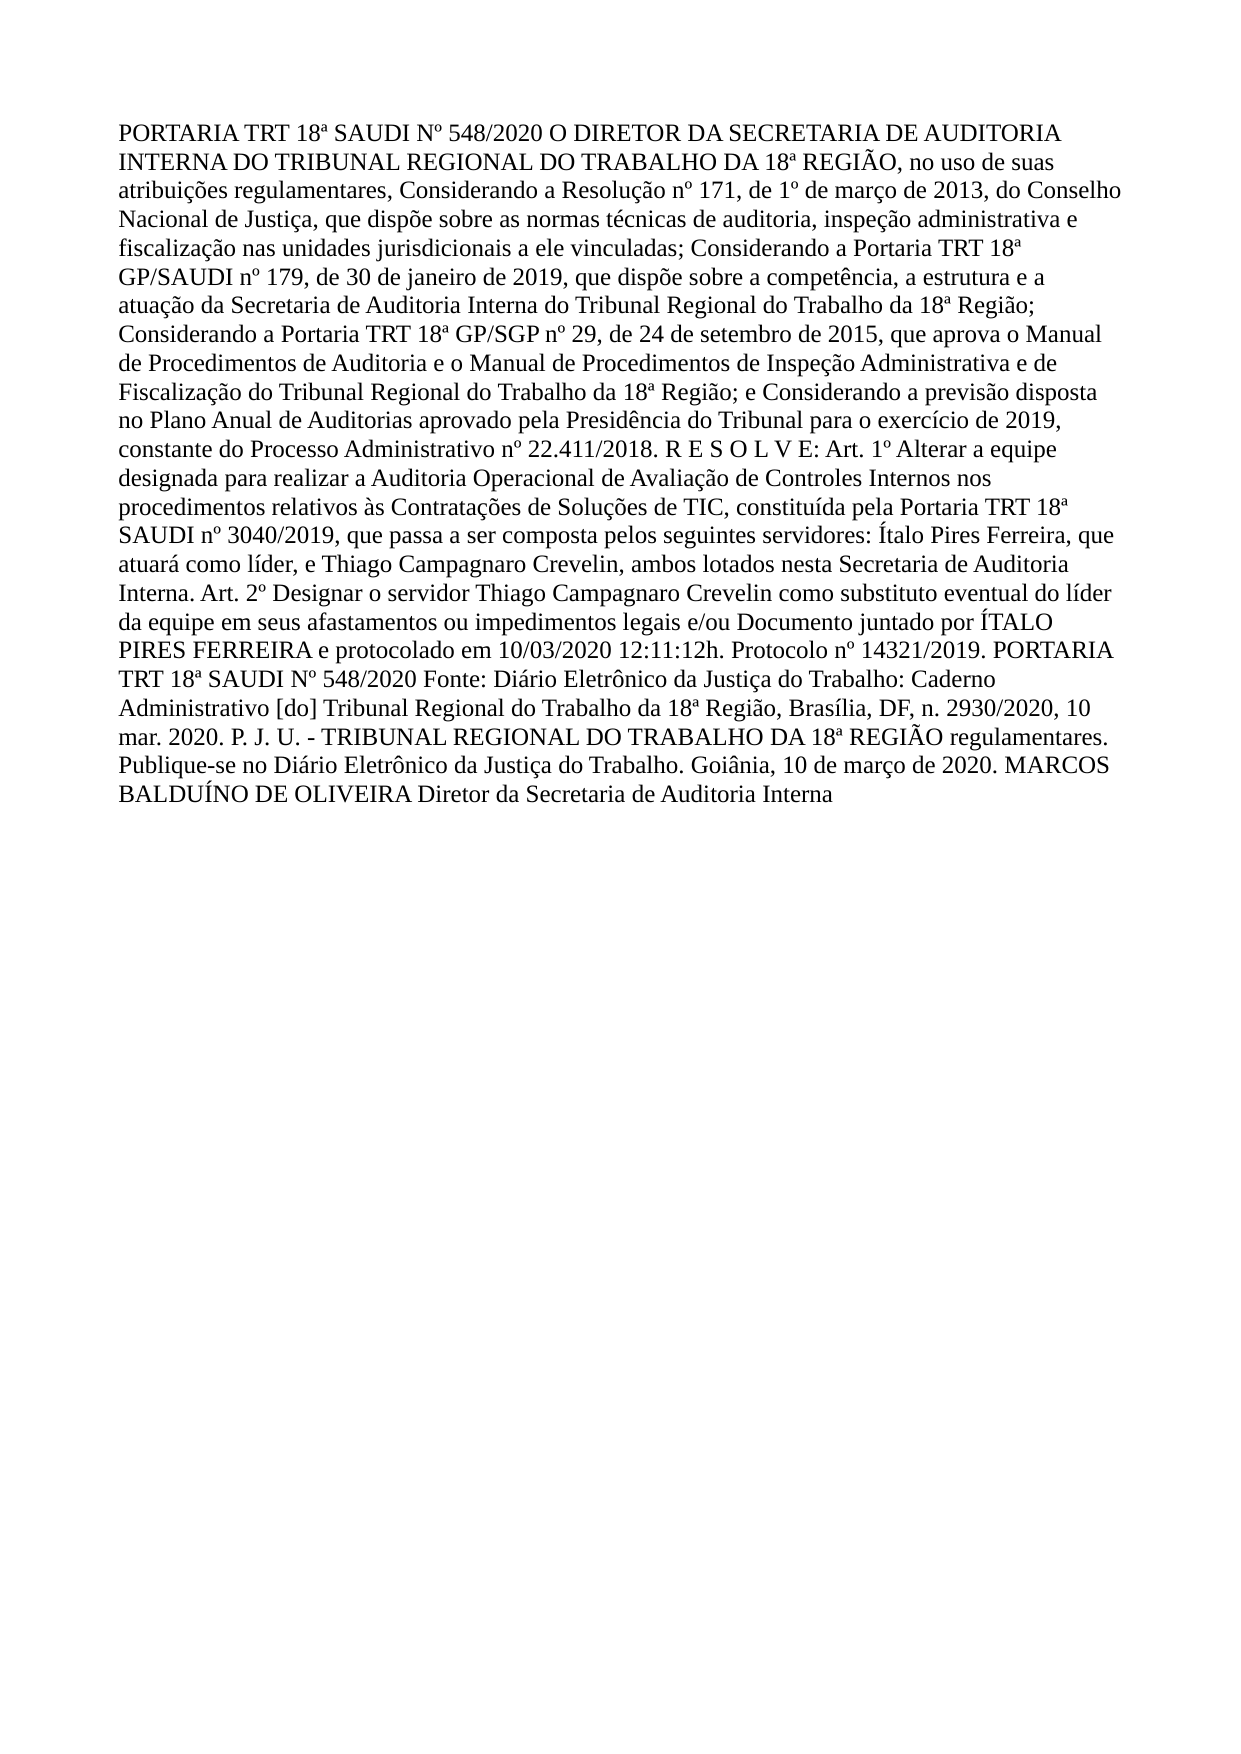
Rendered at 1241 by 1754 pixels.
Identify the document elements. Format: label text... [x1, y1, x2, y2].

text PORTARIA TRT 18ª SAUDI Nº 548/2020 O DIRETOR DA SECRETARIA DE AUDITORIA INTERNA DO TRIBUNAL REGIONAL DO TRABALHO DA 18ª REGIÃO, no uso de suas atribuições regulamentares, Considerando a Resolução nº 171, de 1º de março de 2013, do Conselho Nacional de Justiça, que dispõe sobre as normas técnicas de auditoria, inspeção administrativa e fiscalização nas unidades jurisdicionais a ele vinculadas; Considerando a Portaria TRT 18ª GP/SAUDI nº 179, de 30 de janeiro de 2019, que dispõe sobre a competência, a estrutura e a atuação da Secretaria de Auditoria Interna do Tribunal Regional do Trabalho da 18ª Região; Considerando a Portaria TRT 18ª GP/SGP nº 29, de 24 de setembro de 2015, que aprova o Manual de Procedimentos de Auditoria e o Manual de Procedimentos de Inspeção Administrativa e de Fiscalização do Tribunal Regional do Trabalho da 18ª Região; e Considerando a previsão disposta no Plano Anual de Auditorias aprovado pela Presidência do Tribunal para o exercício de 2019, constante do Processo Administrativo nº 22.411/2018. R E S O L V E: Art. 1º Alterar a equipe designada para realizar a Auditoria Operacional de Avaliação de Controles Internos nos procedimentos relativos às Contratações de Soluções de TIC, constituída pela Portaria TRT 18ª SAUDI nº 3040/2019, que passa a ser composta pelos seguintes servidores: Ítalo Pires Ferreira, que atuará como líder, e Thiago Campagnaro Crevelin, ambos lotados nesta Secretaria de Auditoria Interna. Art. 2º Designar o servidor Thiago Campagnaro Crevelin como substituto eventual do líder da equipe em seus afastamentos ou impedimentos legais e/ou Documento juntado por ÍTALO PIRES FERREIRA e protocolado em 10/03/2020 12:11:12h. Protocolo nº 14321/2019. PORTARIA TRT 18ª SAUDI Nº 548/2020 Fonte: Diário Eletrônico da Justiça do Trabalho: Caderno Administrativo [do] Tribunal Regional do Trabalho da 18ª Região, Brasília, DF, n. 2930/2020, 10 mar. 2020. P. J. U. - TRIBUNAL REGIONAL DO TRABALHO DA 18ª REGIÃO regulamentares. Publique-se no Diário Eletrônico da Justiça do Trabalho. Goiânia, 10 de março de 2020. MARCOS BALDUÍNO DE OLIVEIRA Diretor da Secretaria de Auditoria Interna [118, 118, 1122, 808]
